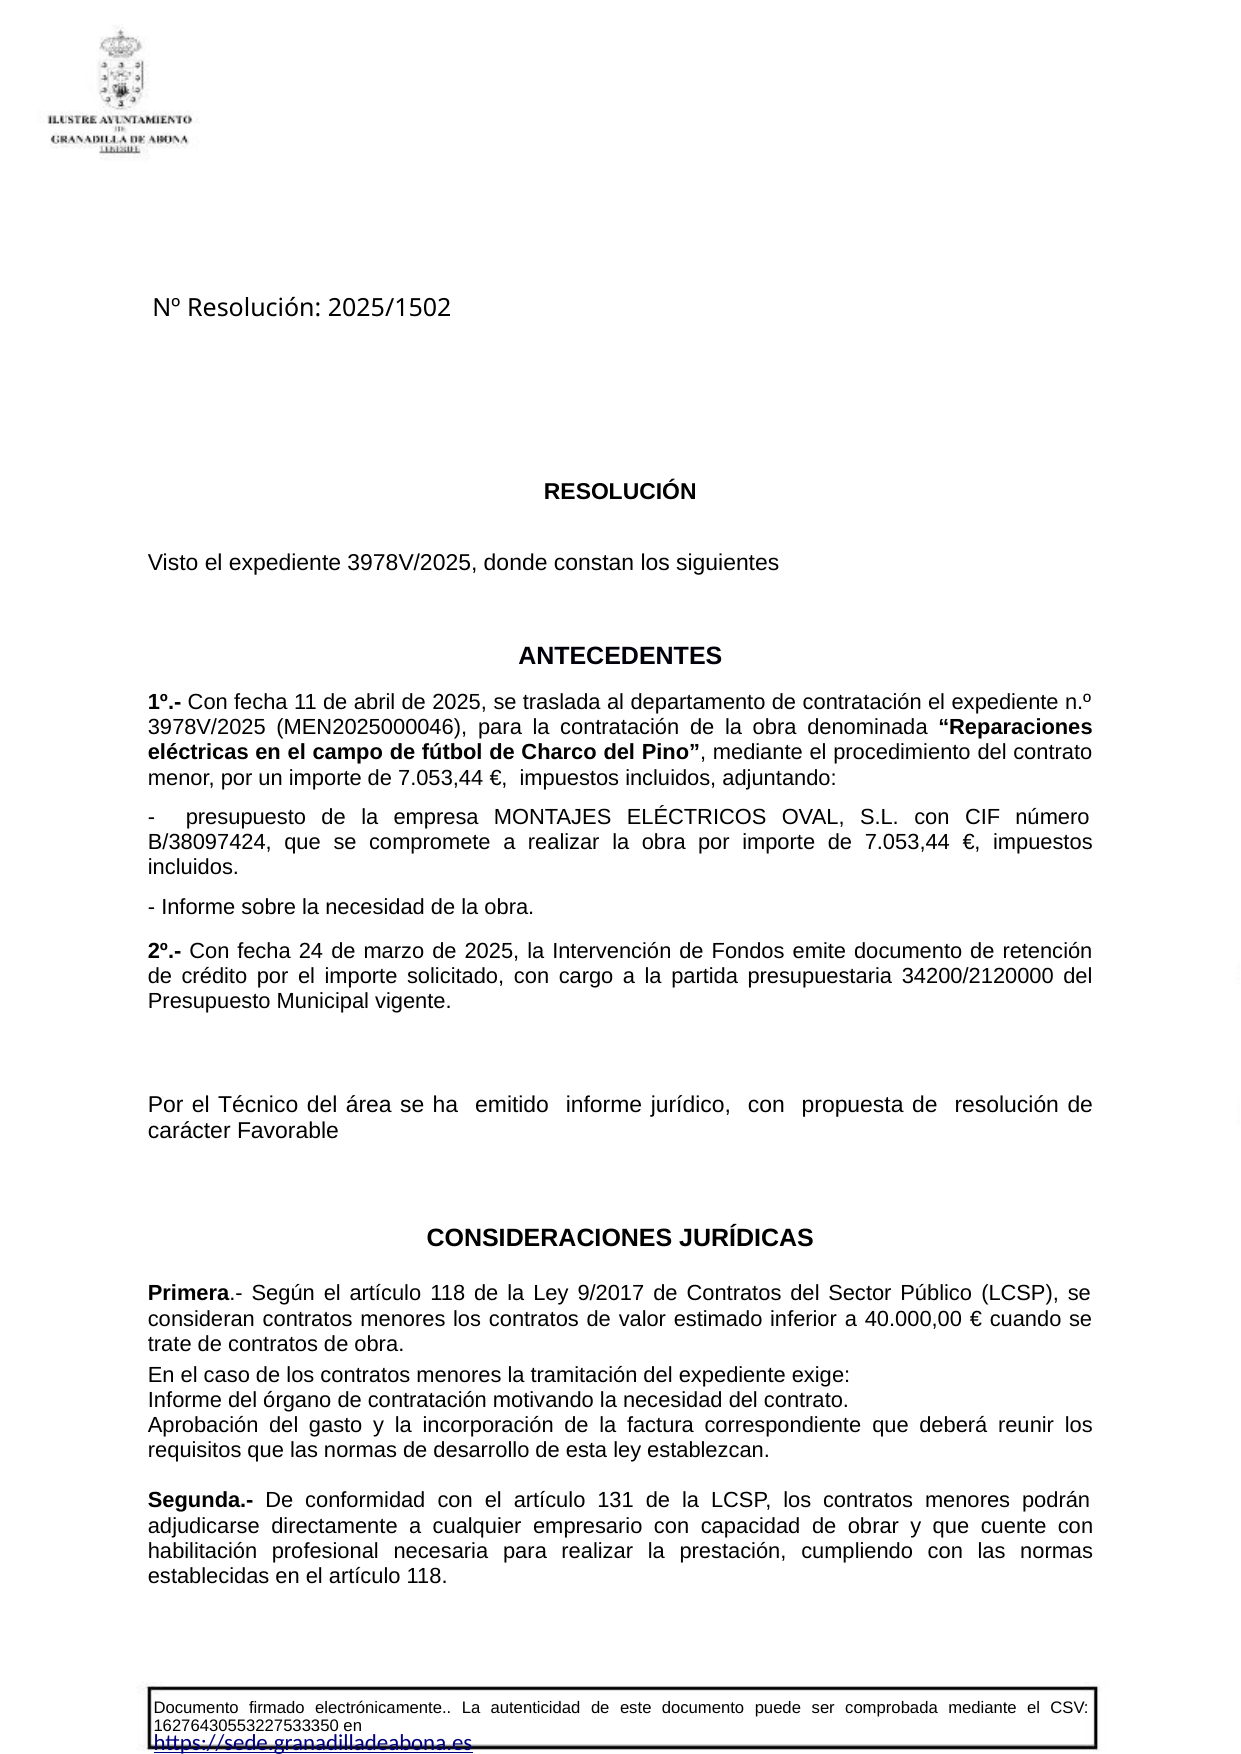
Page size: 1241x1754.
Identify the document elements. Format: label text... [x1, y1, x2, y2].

text CONSIDERACIONES JURÍDICAS [426, 1224, 839, 1252]
text - [148, 805, 180, 829]
text 2º.- Con fecha 24 de marzo de 2025, la Intervención de Fondos emite documento de retención [148, 939, 1117, 963]
text Por el Técnico del área se ha emitido informe jurídico, con propuesta de resolución de [148, 1092, 1117, 1117]
text RESOLUCIÓN [544, 479, 719, 504]
text 3978V/2025 (MEN2025000046), para la contratación de la obra denominada “Reparaciones [148, 715, 1117, 739]
text - [148, 894, 161, 919]
text menor, por un importe de 7.053,44 €, impuestos incluidos, adjuntando: [148, 765, 1117, 790]
text B/38097424, que se compromete a realizar la obra por importe de 7.053,44 €, impuestos [148, 830, 1117, 854]
text habilitación profesional necesaria para realizar la prestación, cumpliendo con las normas [148, 1539, 1117, 1563]
text Visto el expediente 3978V/2025, donde constan los siguientes [148, 550, 804, 576]
text Documento firmado electrónicamente.. La autenticidad de este documento puede ser comprobada mediante el CSV: [153, 1699, 1113, 1718]
text trate de contratos de obra. [148, 1332, 1117, 1356]
text Segunda.- De conformidad con el artículo 131 de la LCSP, los contratos menores podrán [148, 1488, 1117, 1513]
text eléctricas en el campo de fútbol de Charco del Pino”, mediante el procedimiento del contrato [148, 740, 1117, 764]
text de crédito por el importe solicitado, con cargo a la partida presupuestaria 34200/2120000 del [148, 964, 1117, 988]
text Primera.- Según el artículo 118 de la Ley 9/2017 de Contratos del Sector Público (LCSP), se [148, 1281, 1117, 1306]
text establecidas en el artículo 118. [148, 1564, 1117, 1588]
text ANTECEDENTES [518, 642, 747, 670]
text incluidos. [148, 855, 1117, 879]
text presupuesto de la empresa MONTAJES ELÉCTRICOS OVAL, S.L. con CIF número [186, 805, 1117, 829]
text En el caso de los contratos menores la tramitación del expediente exige: [148, 1362, 1117, 1387]
text 1º.- Con fecha 11 de abril de 2025, se traslada al departamento de contratación el expediente n.º [148, 690, 1117, 714]
text adjudicarse directamente a cualquier empresario con capacidad de obrar y que cuente con [148, 1513, 1117, 1538]
text Presupuesto Municipal vigente. [148, 989, 1117, 1014]
text 16276430553227533350 en https://sede.granadilladeabona.es [153, 1717, 642, 1754]
text requisitos que las normas de desarrollo de esta ley establezcan. [148, 1438, 1117, 1463]
text Informe del órgano de contratación motivando la necesidad del contrato. [148, 1388, 1117, 1412]
text carácter Favorable [148, 1118, 1117, 1144]
text Nº Resolución: 2025/1502 [152, 294, 467, 322]
text Aprobación del gasto y la incorporación de la factura correspondiente que deberá reunir los [148, 1413, 1117, 1437]
text consideran contratos menores los contratos de valor estimado inferior a 40.000,00 € cuando se [148, 1306, 1117, 1331]
text Informe sobre la necesidad de la obra. [161, 894, 559, 919]
